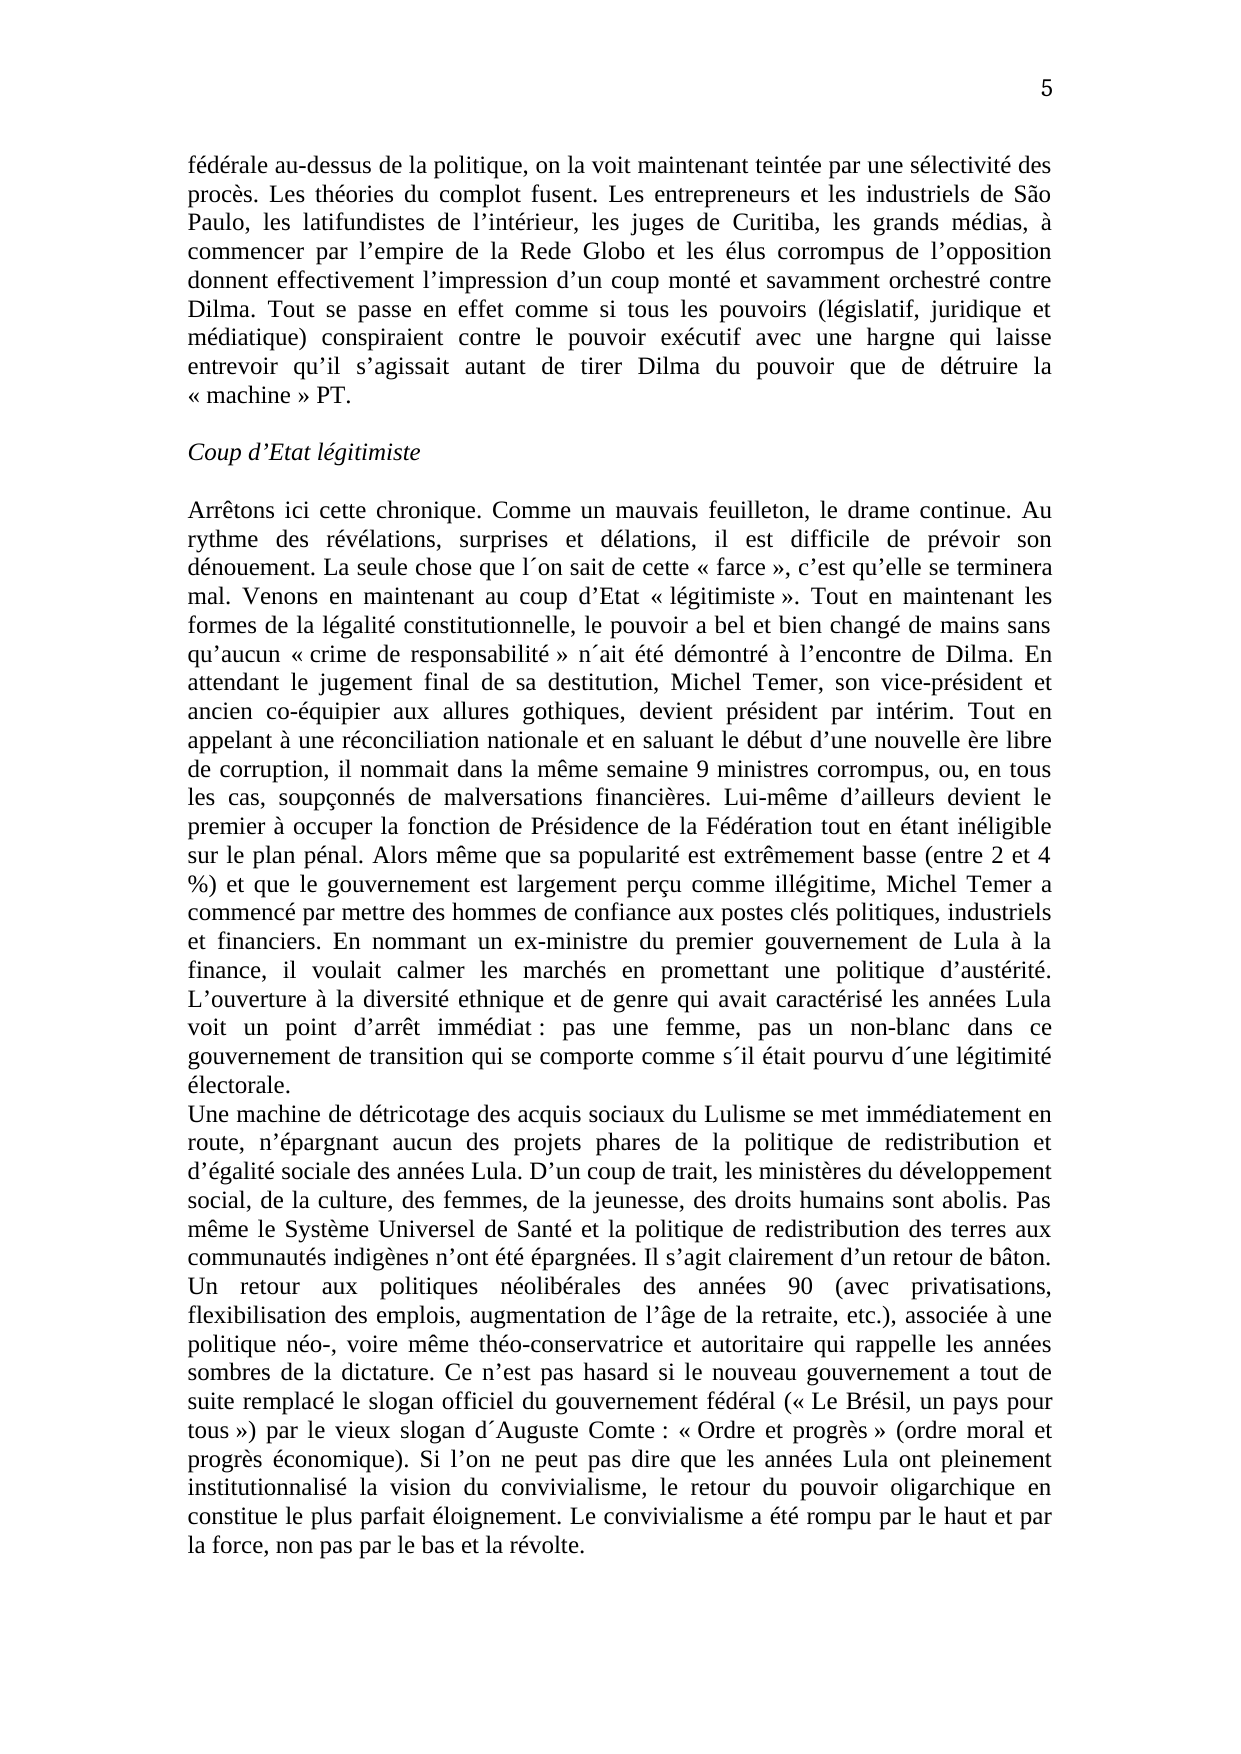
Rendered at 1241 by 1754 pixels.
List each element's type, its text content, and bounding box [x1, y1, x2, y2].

subtitle fédérale au-dessus de la politique, on la voit maintenant teintée par une sélectivité des procès. Les théories du complot fusent. Les entrepreneurs et les industriels de São Paulo, les latifundistes de l’intérieur, les juges de Curitiba, les grands médias, à commencer par l’empire de la Rede Globo et les élus corrompus de l’opposition donnent effectivement l’impression d’un coup monté et savamment orchestré contre Dilma. Tout se passe en effet comme si tous les pouvoirs (législatif, juridique et médiatique) conspiraient contre le pouvoir exécutif avec une hargne qui laisse entrevoir qu’il s’agissait autant de tirer Dilma du pouvoir que de détruire la « machine » PT. [187, 150, 1053, 409]
subtitle Arrêtons ici cette chronique. Comme un mauvais feuilleton, le drame continue. Au rythme des révélations, surprises et délations, il est difficile de prévoir son dénouement. La seule chose que l´on sait de cette « farce », c’est qu’elle se terminera mal. Venons en maintenant au coup d’Etat « légitimiste ». Tout en maintenant les formes de la légalité constitutionnelle, le pouvoir a bel et bien changé de mains sans qu’aucun « crime de responsabilité » n´ait été démontré à l’encontre de Dilma. En attendant le jugement final de sa destitution, Michel Temer, son vice-président et ancien co-équipier aux allures gothiques, devient président par intérim. Tout en appelant à une réconciliation nationale et en saluant le début d’une nouvelle ère libre de corruption, il nommait dans la même semaine 9 ministres corrompus, ou, en tous les cas, soupçonnés de malversations financières. Lui-même d’ailleurs devient le premier à occuper la fonction de Présidence de la Fédération tout en étant inéligible sur le plan pénal. Alors même que sa popularité est extrêmement basse (entre 2 et 4 %) et que le gouvernement est largement perçu comme illégitime, Michel Temer a commencé par mettre des hommes de confiance aux postes clés politiques, industriels et financiers. En nommant un ex-ministre du premier gouvernement de Lula à la finance, il voulait calmer les marchés en promettant une politique d’austérité. L’ouverture à la diversité ethnique et de genre qui avait caractérisé les années Lula voit un point d’arrêt immédiat : pas une femme, pas un non-blanc dans ce gouvernement de transition qui se comporte comme s´il était pourvu d´une légitimité électorale. [187, 495, 1053, 1099]
subtitle Coup d’Etat légitimiste [187, 437, 1053, 466]
subtitle Une machine de détricotage des acquis sociaux du Lulisme se met immédiatement en route, n’épargnant aucun des projets phares de la politique de redistribution et d’égalité sociale des années Lula. D’un coup de trait, les ministères du développement social, de la culture, des femmes, de la jeunesse, des droits humains sont abolis. Pas même le Système Universel de Santé et la politique de redistribution des terres aux communautés indigènes n’ont été épargnées. Il s’agit clairement d’un retour de bâton. Un retour aux politiques néolibérales des années 90 (avec privatisations, flexibilisation des emplois, augmentation de l’âge de la retraite, etc.), associée à une politique néo-, voire même théo-conservatrice et autoritaire qui rappelle les années sombres de la dictature. Ce n’est pas hasard si le nouveau gouvernement a tout de suite remplacé le slogan officiel du gouvernement fédéral (« Le Brésil, un pays pour tous ») par le vieux slogan d´Auguste Comte : « Ordre et progrès » (ordre moral et progrès économique). Si l’on ne peut pas dire que les années Lula ont pleinement institutionnalisé la vision du convivialisme, le retour du pouvoir oligarchique en constitue le plus parfait éloignement. Le convivialisme a été rompu par le haut et par la force, non pas par le bas et la révolte. [187, 1099, 1053, 1559]
